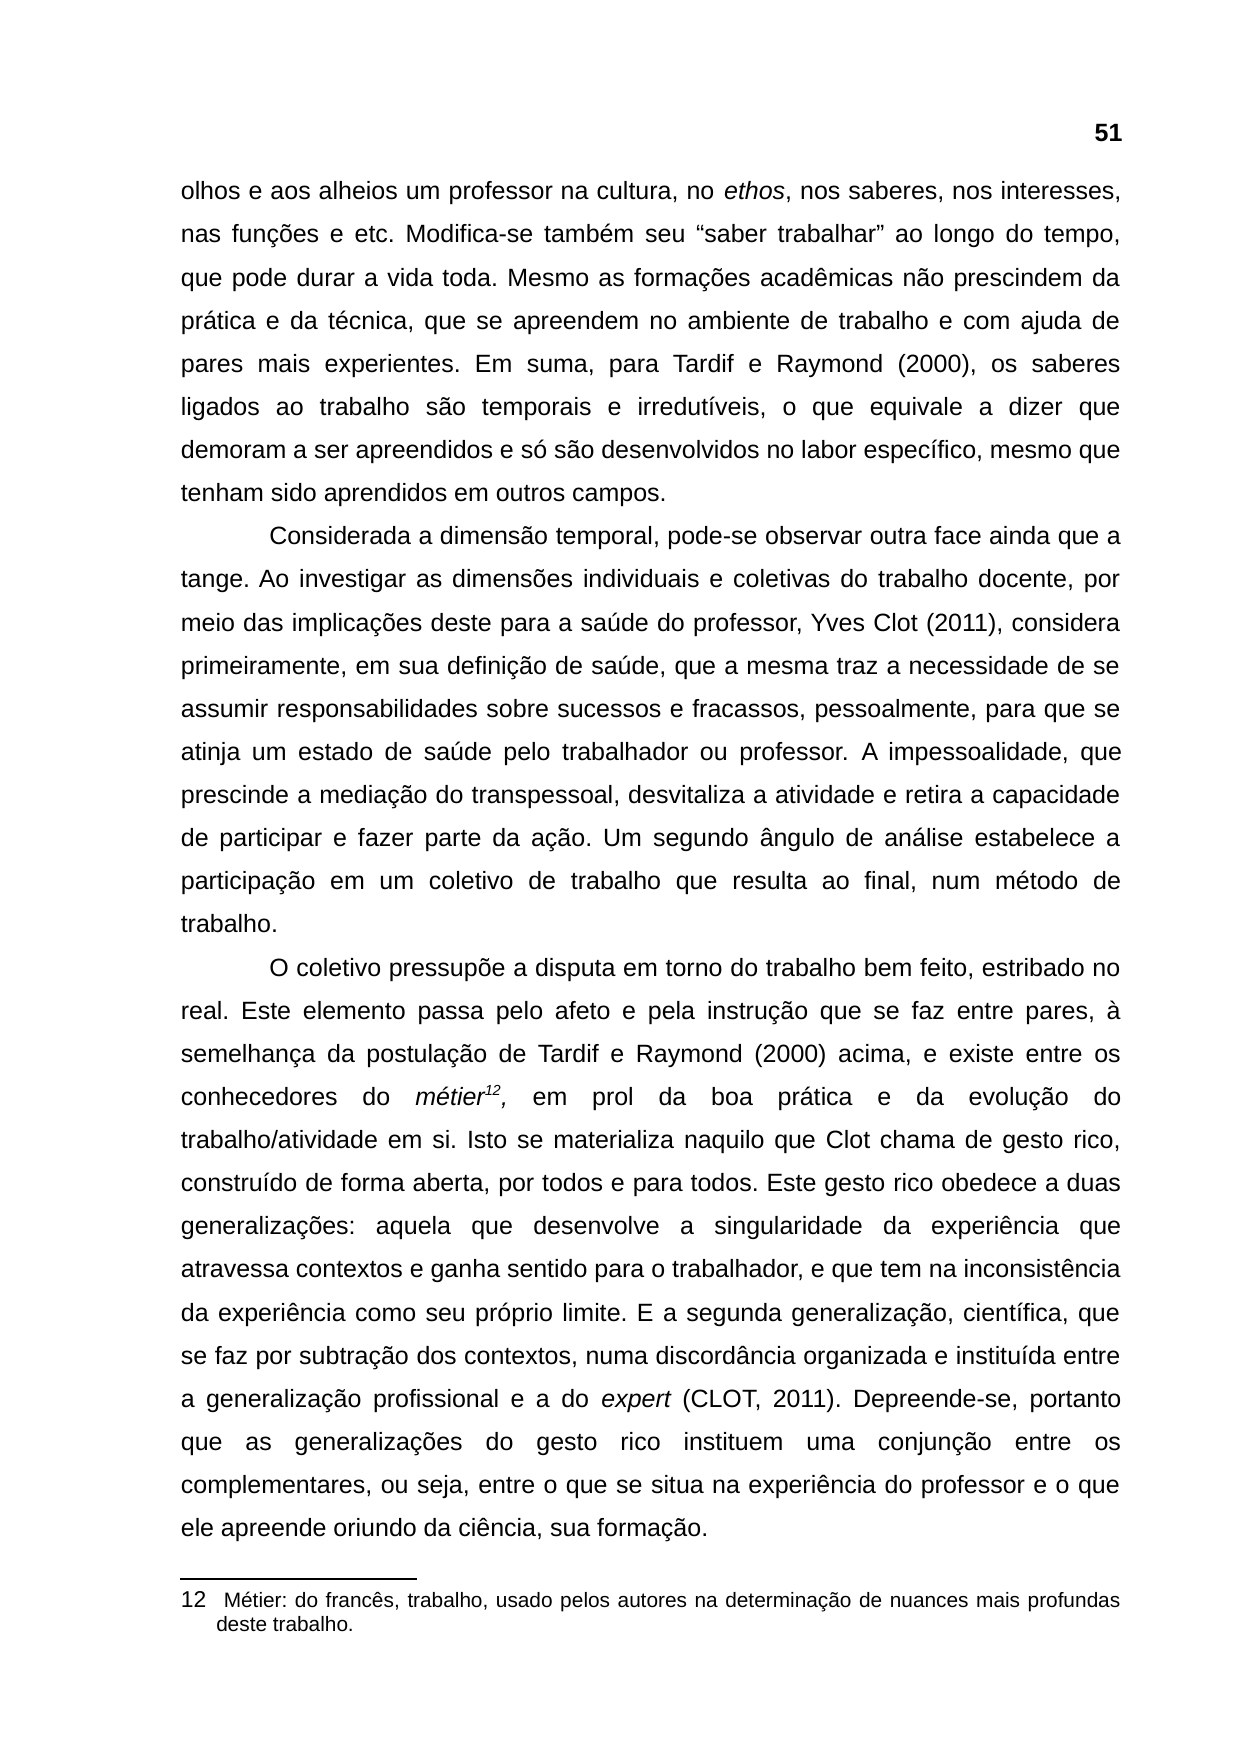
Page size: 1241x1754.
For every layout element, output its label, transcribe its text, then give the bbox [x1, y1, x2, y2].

text Considerada a dimensão temporal, pode-se observar outra face ainda que a tange. Ao investigar as dimensões individuais e coletivas do trabalho docente, por meio das implicações deste para a saúde do professor, Yves Clot (2011), considera primeiramente, em sua definição de saúde, que a mesma traz a necessidade de se assumir responsabilidades sobre sucessos e fracassos, pessoalmente, para que se atinja um estado de saúde pelo trabalhador ou professor. A impessoalidade, que prescinde a mediação do transpessoal, desvitaliza a atividade e retira a capacidade de participar e fazer parte da ação. Um segundo ângulo de análise estabelece a participação em um coletivo de trabalho que resulta ao final, num método de trabalho. [181, 521, 1122, 938]
text O coletivo pressupõe a disputa em torno do trabalho bem feito, estribado no real. Este elemento passa pelo afeto e pela instrução que se faz entre pares, à semelhança da postulação de Tardif e Raymond (2000) acima, e existe entre os conhecedores do métier, em prol da boa prática e da evolução do trabalho/atividade em si. Isto se materializa naquilo que Clot chama de gesto rico, construído de forma aberta, por todos e para todos. Este gesto rico obedece a duas generalizações: aquela que desenvolve a singularidade da experiência que atravessa contextos e ganha sentido para o trabalhador, e que tem na inconsistência da experiência como seu próprio limite. E a segunda generalização, científica, que se faz por subtração dos contextos, numa discordância organizada e instituída entre a generalização profissional e a do expert (CLOT, 2011). Depreende-se, portanto que as generalizações do gesto rico instituem uma conjunção entre os complementares, ou seja, entre o que se situa na experiência do professor e o que ele apreende oriundo da ciência, sua formação. [181, 953, 1122, 1542]
text Métier: do francês, trabalho, usado pelos autores na determinação de nuances mais profundas deste trabalho. [181, 1586, 1122, 1636]
text olhos e aos alheios um professor na cultura, no ethos, nos saberes, nos interesses, nas funções e etc. Modifica-se também seu “saber trabalhar” ao longo do tempo, que pode durar a vida toda. Mesmo as formações acadêmicas não prescindem da prática e da técnica, que se apreendem no ambiente de trabalho e com ajuda de pares mais experientes. Em suma, para Tardif e Raymond (2000), os saberes ligados ao trabalho são temporais e irredutíveis, o que equivale a dizer que demoram a ser apreendidos e só são desenvolvidos no labor específico, mesmo que tenham sido aprendidos em outros campos. [181, 176, 1122, 507]
